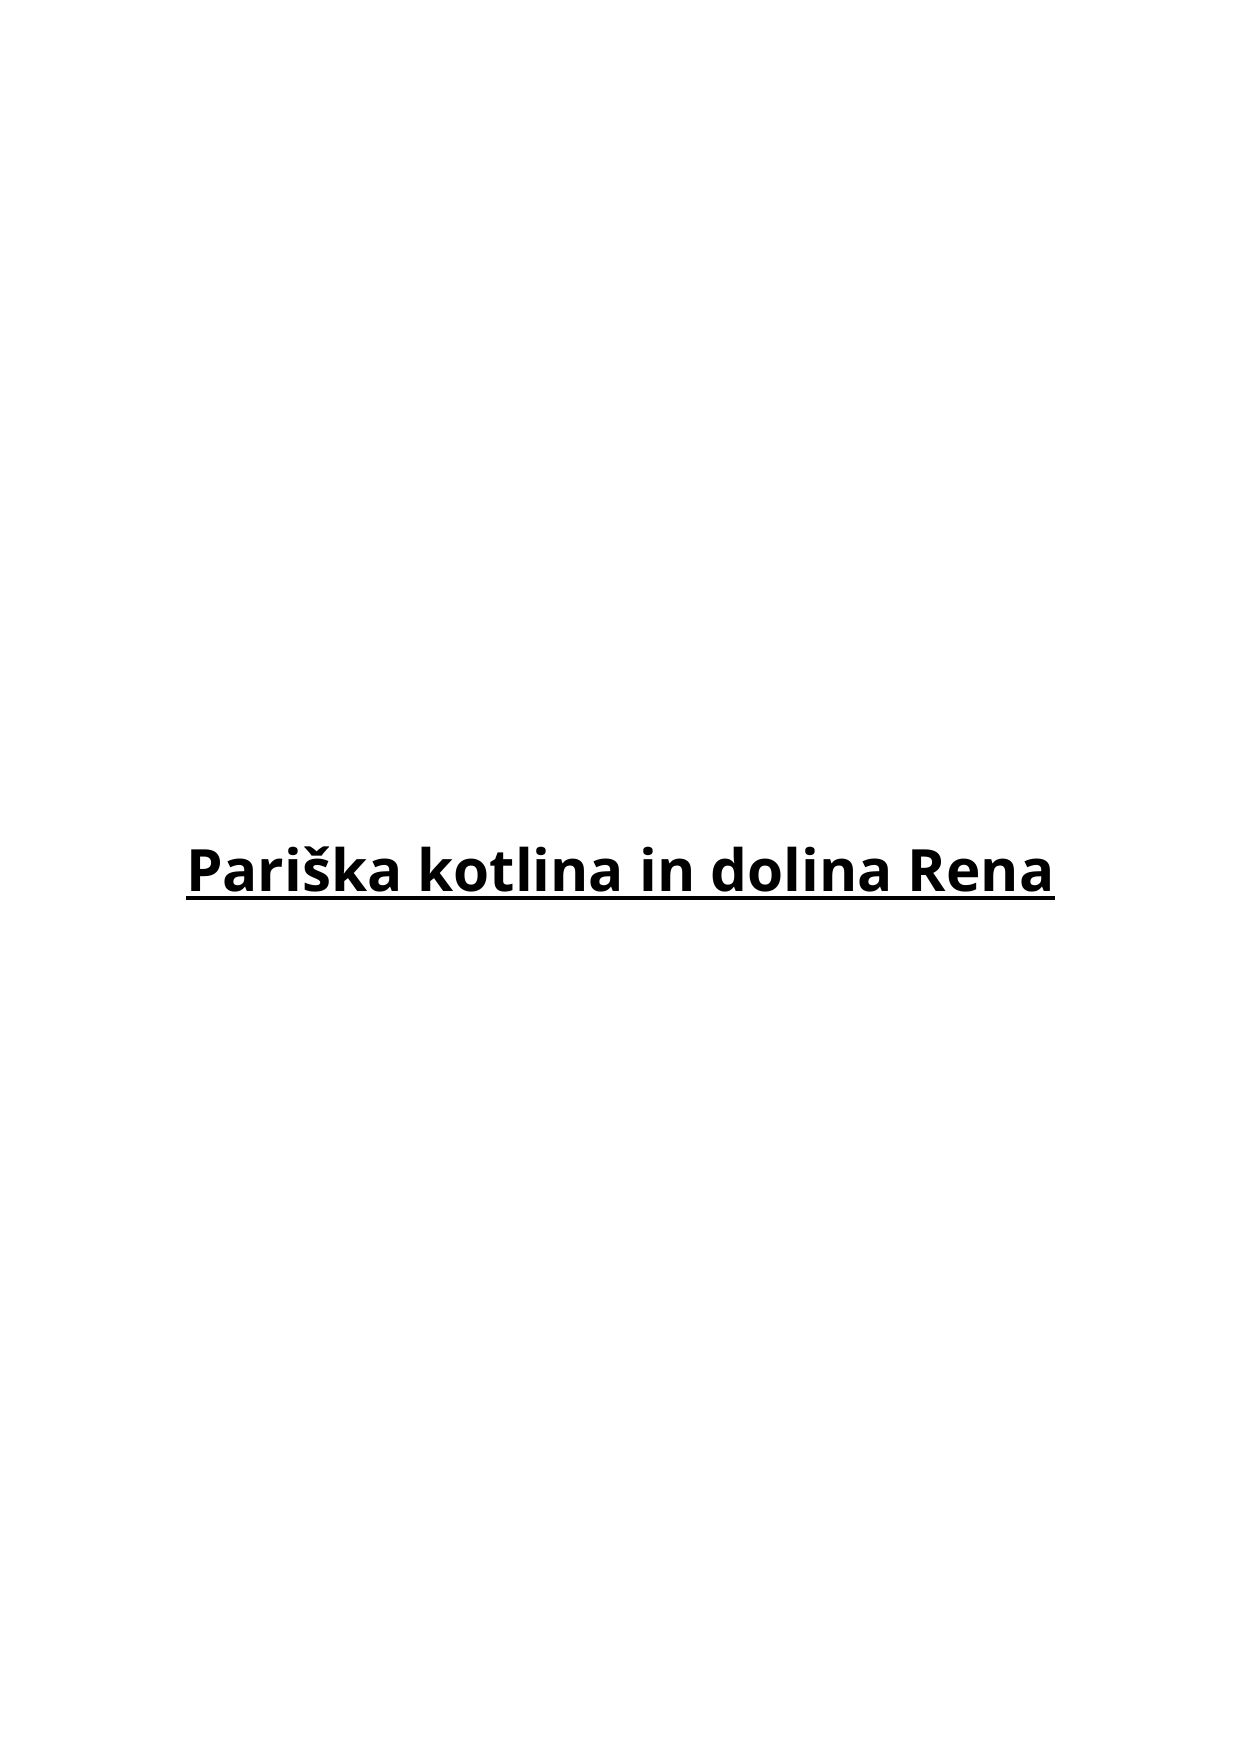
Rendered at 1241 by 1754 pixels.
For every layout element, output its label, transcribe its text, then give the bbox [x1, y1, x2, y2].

text Pariška kotlina in dolina Rena [148, 829, 1093, 908]
